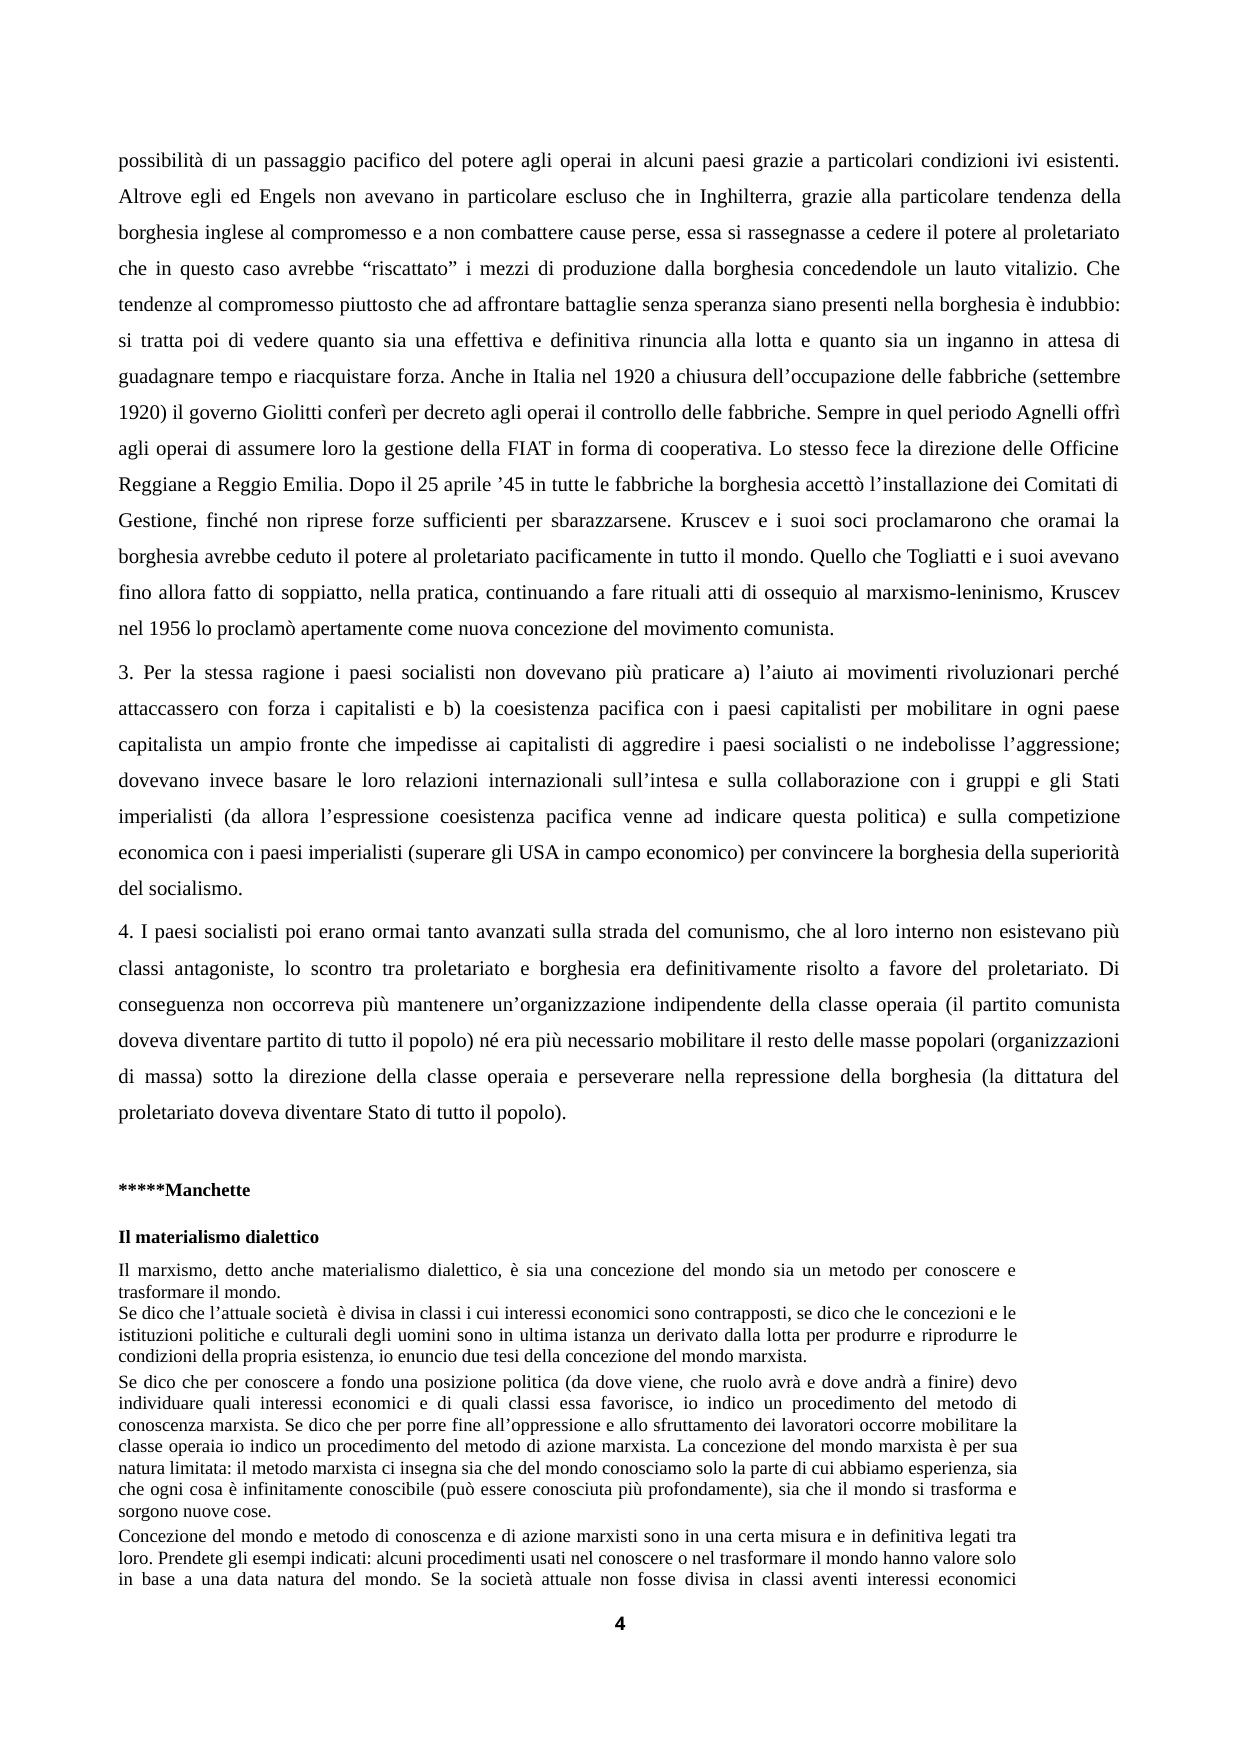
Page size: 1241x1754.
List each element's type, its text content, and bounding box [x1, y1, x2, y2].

text *****Manchette [118, 1179, 1122, 1201]
text Concezione del mondo e metodo di conoscenza e di azione marxisti sono in una certa misura e in definitiva legati tra loro. Prendete gli esempi indicati: alcuni procedimenti usati nel conoscere o nel trasformare il mondo hanno valore solo in base a una data natura del mondo. Se la società attuale non fosse divisa in classi aventi interessi economici [118, 1525, 1019, 1590]
text Se dico che l’attuale società è divisa in classi i cui interessi economici sono contrapposti, se dico che le concezioni e le istituzioni politiche e culturali degli uomini sono in ultima istanza un derivato dalla lotta per produrre e riprodurre le condizioni della propria esistenza, io enuncio due tesi della concezione del mondo marxista. [118, 1302, 1019, 1367]
list . I paesi socialisti poi erano ormai tanto avanzati sulla strada del comunismo, che al loro interno non esistevano più classi antagoniste, lo scontro tra proletariato e borghesia era definitivamente risolto a favore del proletariato. Di conseguenza non occorreva più mantenere un’organizzazione indipendente della classe operaia (il partito comunista doveva diventare partito di tutto il popolo) né era più necessario mobilitare il resto delle masse popolari (organizzazioni di massa) sotto la direzione della classe operaia e perseverare nella repressione della borghesia (la dittatura del proletariato doveva diventare Stato di tutto il popolo). [118, 919, 1122, 1124]
text Il materialismo dialettico [118, 1226, 1019, 1248]
list possibilità di un passaggio pacifico del potere agli operai in alcuni paesi grazie a particolari condizioni ivi esistenti. Altrove egli ed Engels non avevano in particolare escluso che in Inghilterra, grazie alla particolare tendenza della borghesia inglese al compromesso e a non combattere cause perse, essa si rassegnasse a cedere il potere al proletariato che in questo caso avrebbe “riscattato” i mezzi di produzione dalla borghesia concedendole un lauto vitalizio. Che tendenze al compromesso piuttosto che ad affrontare battaglie senza speranza siano presenti nella borghesia è indubbio: si tratta poi di vedere quanto sia una effettiva e definitiva rinuncia alla lotta e quanto sia un inganno in attesa di guadagnare tempo e riacquistare forza. Anche in Italia nel 1920 a chiusura dell’occupazione delle fabbriche (settembre 1920) il governo Giolitti conferì per decreto agli operai il controllo delle fabbriche. Sempre in quel periodo Agnelli offrì agli operai di assumere loro la gestione della FIAT in forma di cooperativa. Lo stesso fece la direzione delle Officine Reggiane a Reggio Emilia. Dopo il 25 aprile ’45 in tutte le fabbriche la borghesia accettò l’installazione dei Comitati di Gestione, finché non riprese forze sufficienti per sbarazzarsene. Kruscev e i suoi soci proclamarono che oramai la borghesia avrebbe ceduto il potere al proletariato pacificamente in tutto il mondo. Quello che Togliatti e i suoi avevano fino allora fatto di soppiatto, nella pratica, continuando a fare rituali atti di ossequio al marxismo-leninismo, Kruscev nel 1956 lo proclamò apertamente come nuova concezione del movimento comunista. [118, 148, 1122, 640]
list . Per la stessa ragione i paesi socialisti non dovevano più praticare a) l’aiuto ai movimenti rivoluzionari perché attaccassero con forza i capitalisti e b) la coesistenza pacifica con i paesi capitalisti per mobilitare in ogni paese capitalista un ampio fronte che impedisse ai capitalisti di aggredire i paesi socialisti o ne indebolisse l’aggressione; dovevano invece basare le loro relazioni internazionali sull’intesa e sulla collaborazione con i gruppi e gli Stati imperialisti (da allora l’espressione coesistenza pacifica venne ad indicare questa politica) e sulla competizione economica con i paesi imperialisti (superare gli USA in campo economico) per convincere la borghesia della superiorità del socialismo. [118, 660, 1122, 900]
text Se dico che per conoscere a fondo una posizione politica (da dove viene, che ruolo avrà e dove andrà a finire) devo individuare quali interessi economici e di quali classi essa favorisce, io indico un procedimento del metodo di conoscenza marxista. Se dico che per porre fine all’oppressione e allo sfruttamento dei lavoratori occorre mobilitare la classe operaia io indico un procedimento del metodo di azione marxista. La concezione del mondo marxista è per sua natura limitata: il metodo marxista ci insegna sia che del mondo conosciamo solo la parte di cui abbiamo esperienza, sia che ogni cosa è infinitamente conoscibile (può essere conosciuta più profondamente), sia che il mondo si trasforma e sorgono nuove cose. [118, 1371, 1019, 1521]
text Il marxismo, detto anche materialismo dialettico, è sia una concezione del mondo sia un metodo per conoscere e trasformare il mondo. [118, 1259, 1019, 1302]
